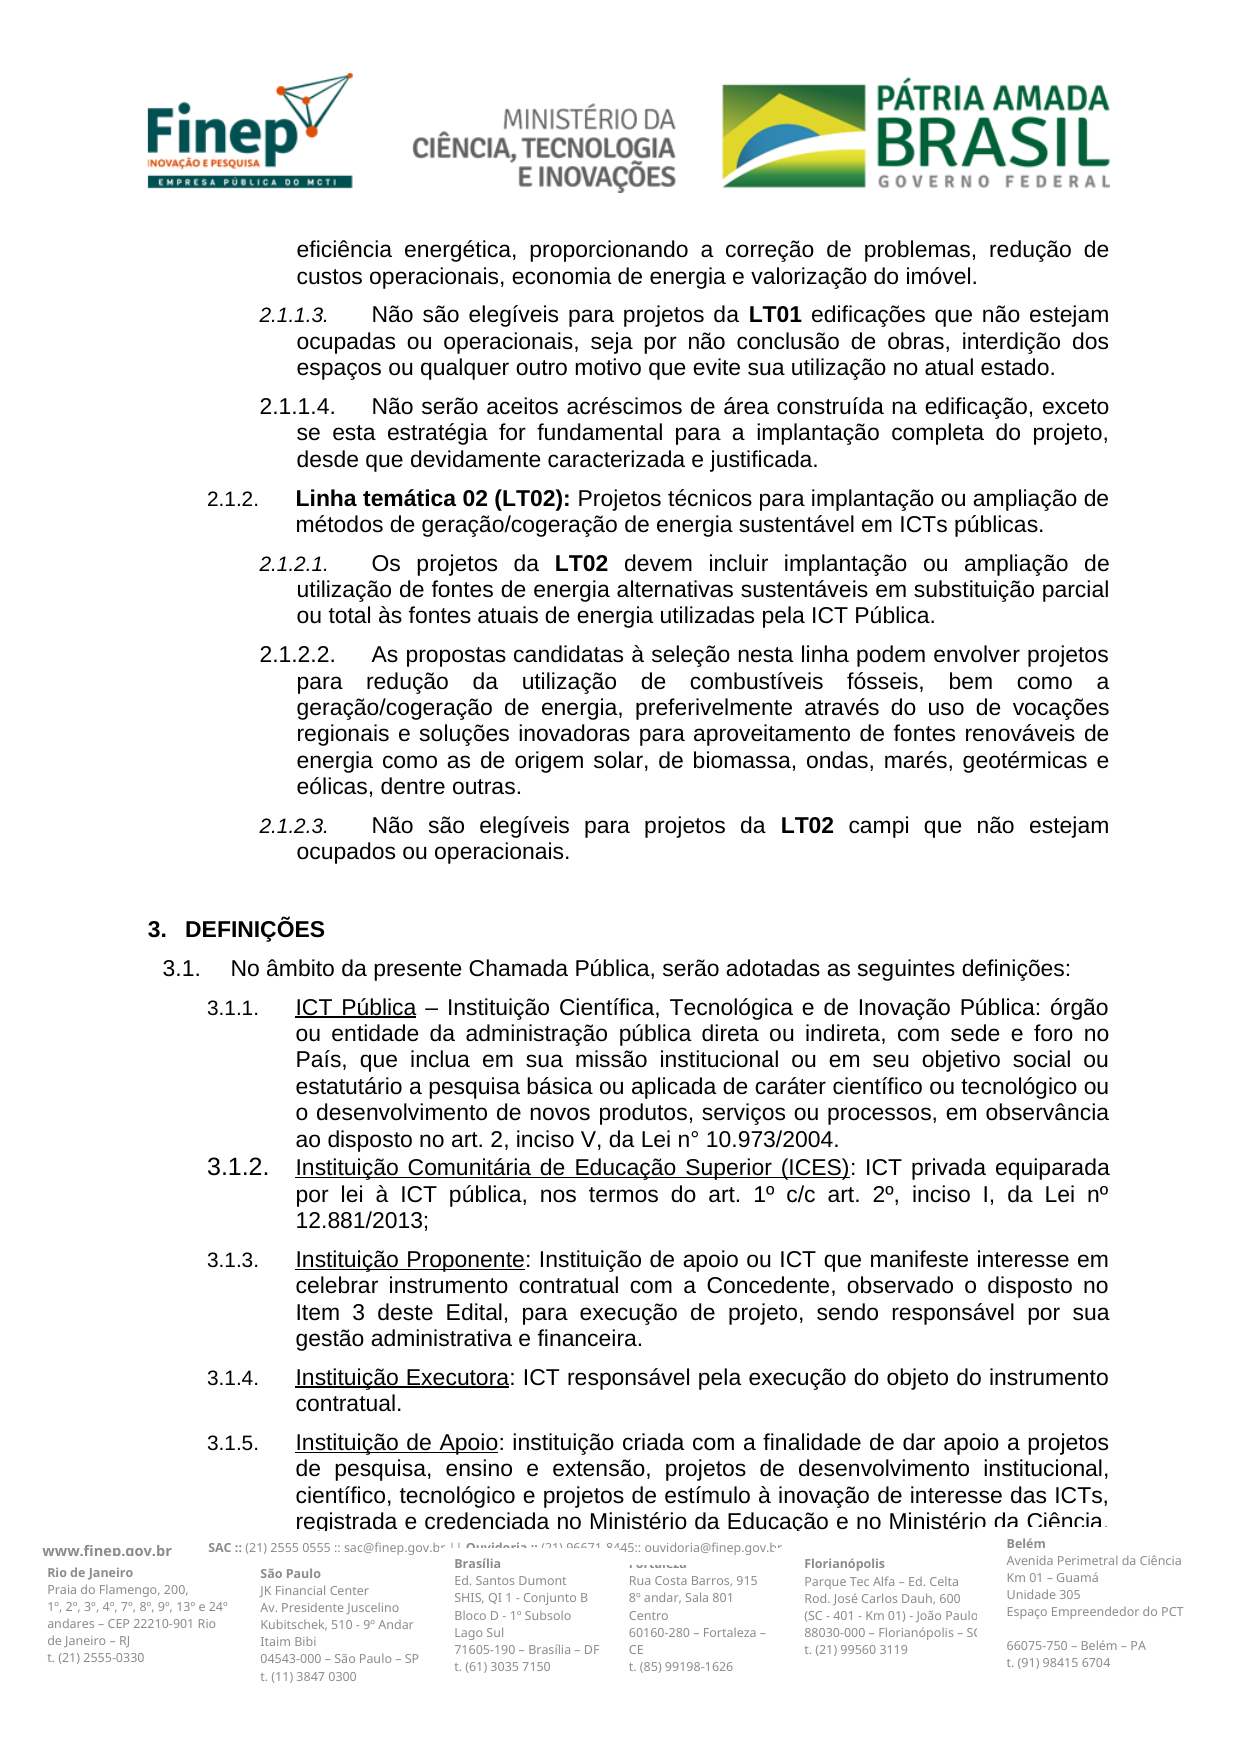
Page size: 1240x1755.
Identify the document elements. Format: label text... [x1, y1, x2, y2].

list No âmbito da presente Chamada Pública, serão adotadas as seguintes definições: [162, 955, 1110, 981]
list Não serão aceitos acréscimos de área construída na edificação, exceto se esta estratégia for fundamental para a implantação completa do projeto, desde que devidamente caracterizada e justificada. [259, 393, 1110, 472]
list Instituição Proponente: Instituição de apoio ou ICT que manifeste interesse em celebrar instrumento contratual com a Concedente, observado o disposto no Item 3 deste Edital, para execução de projeto, sendo responsável por sua gestão administrativa e financeira. [207, 1246, 1110, 1351]
list DEFINIÇÕES [148, 916, 1110, 942]
list Instituição Comunitária de Educação Superior (ICES): ICT privada equiparada por lei à ICT pública, nos termos do art. 1º c/c art. 2º, inciso I, da Lei nº 12.881/2013; [207, 1152, 1110, 1233]
list As propostas candidatas à seleção nesta linha podem envolver projetos para redução da utilização de combustíveis fósseis, bem como a geração/cogeração de energia, preferivelmente através do uso de vocações regionais e soluções inovadoras para aproveitamento de fontes renováveis de energia como as de origem solar, de biomassa, ondas, marés, geotérmicas e eólicas, dentre outras. [259, 641, 1110, 799]
list Não são elegíveis para projetos da LT02 campi que não estejam ocupados ou operacionais. [259, 812, 1110, 865]
list Linha temática 02 (LT02): Projetos técnicos para implantação ou ampliação de métodos de geração/cogeração de energia sustentável em ICTs públicas. [207, 484, 1110, 537]
list Os projetos da LT02 devem incluir implantação ou ampliação de utilização de fontes de energia alternativas sustentáveis em substituição parcial ou total às fontes atuais de energia utilizadas pela ICT Pública. [259, 550, 1110, 629]
list Não são elegíveis para projetos da LT01 edificações que não estejam ocupadas ou operacionais, seja por não conclusão de obras, interdição dos espaços ou qualquer outro motivo que evite sua utilização no atual estado. [259, 301, 1110, 381]
list Instituição Executora: ICT responsável pela execução do objeto do instrumento contratual. [207, 1364, 1110, 1416]
list Os projetos da LT01 podem incluir retrofit parcial ou total das edificações participantes para busca de eficiência energética. O retrofit é indicado para as edificações no final de sua vida útil e/ou que tenham baixa eficiência energética, proporcionando a correção de problemas, redução de custos operacionais, economia de energia e valorização do imóvel. [259, 236, 1110, 289]
list ICT Pública – Instituição Científica, Tecnológica e de Inovação Pública: órgão ou entidade da administração pública direta ou indireta, com sede e foro no País, que inclua em sua missão institucional ou em seu objetivo social ou estatutário a pesquisa básica ou aplicada de caráter científico ou tecnológico ou o desenvolvimento de novos produtos, serviços ou processos, em observância ao disposto no art. 2, inciso V, da Lei n° 10.973/2004. [207, 994, 1110, 1152]
list Instituição de Apoio: instituição criada com a finalidade de dar apoio a projetos de pesquisa, ensino e extensão, projetos de desenvolvimento institucional, científico, tecnológico e projetos de estímulo à inovação de interesse das ICTs, registrada e credenciada no Ministério da Educação e no Ministério da Ciência, [207, 1429, 1110, 1534]
